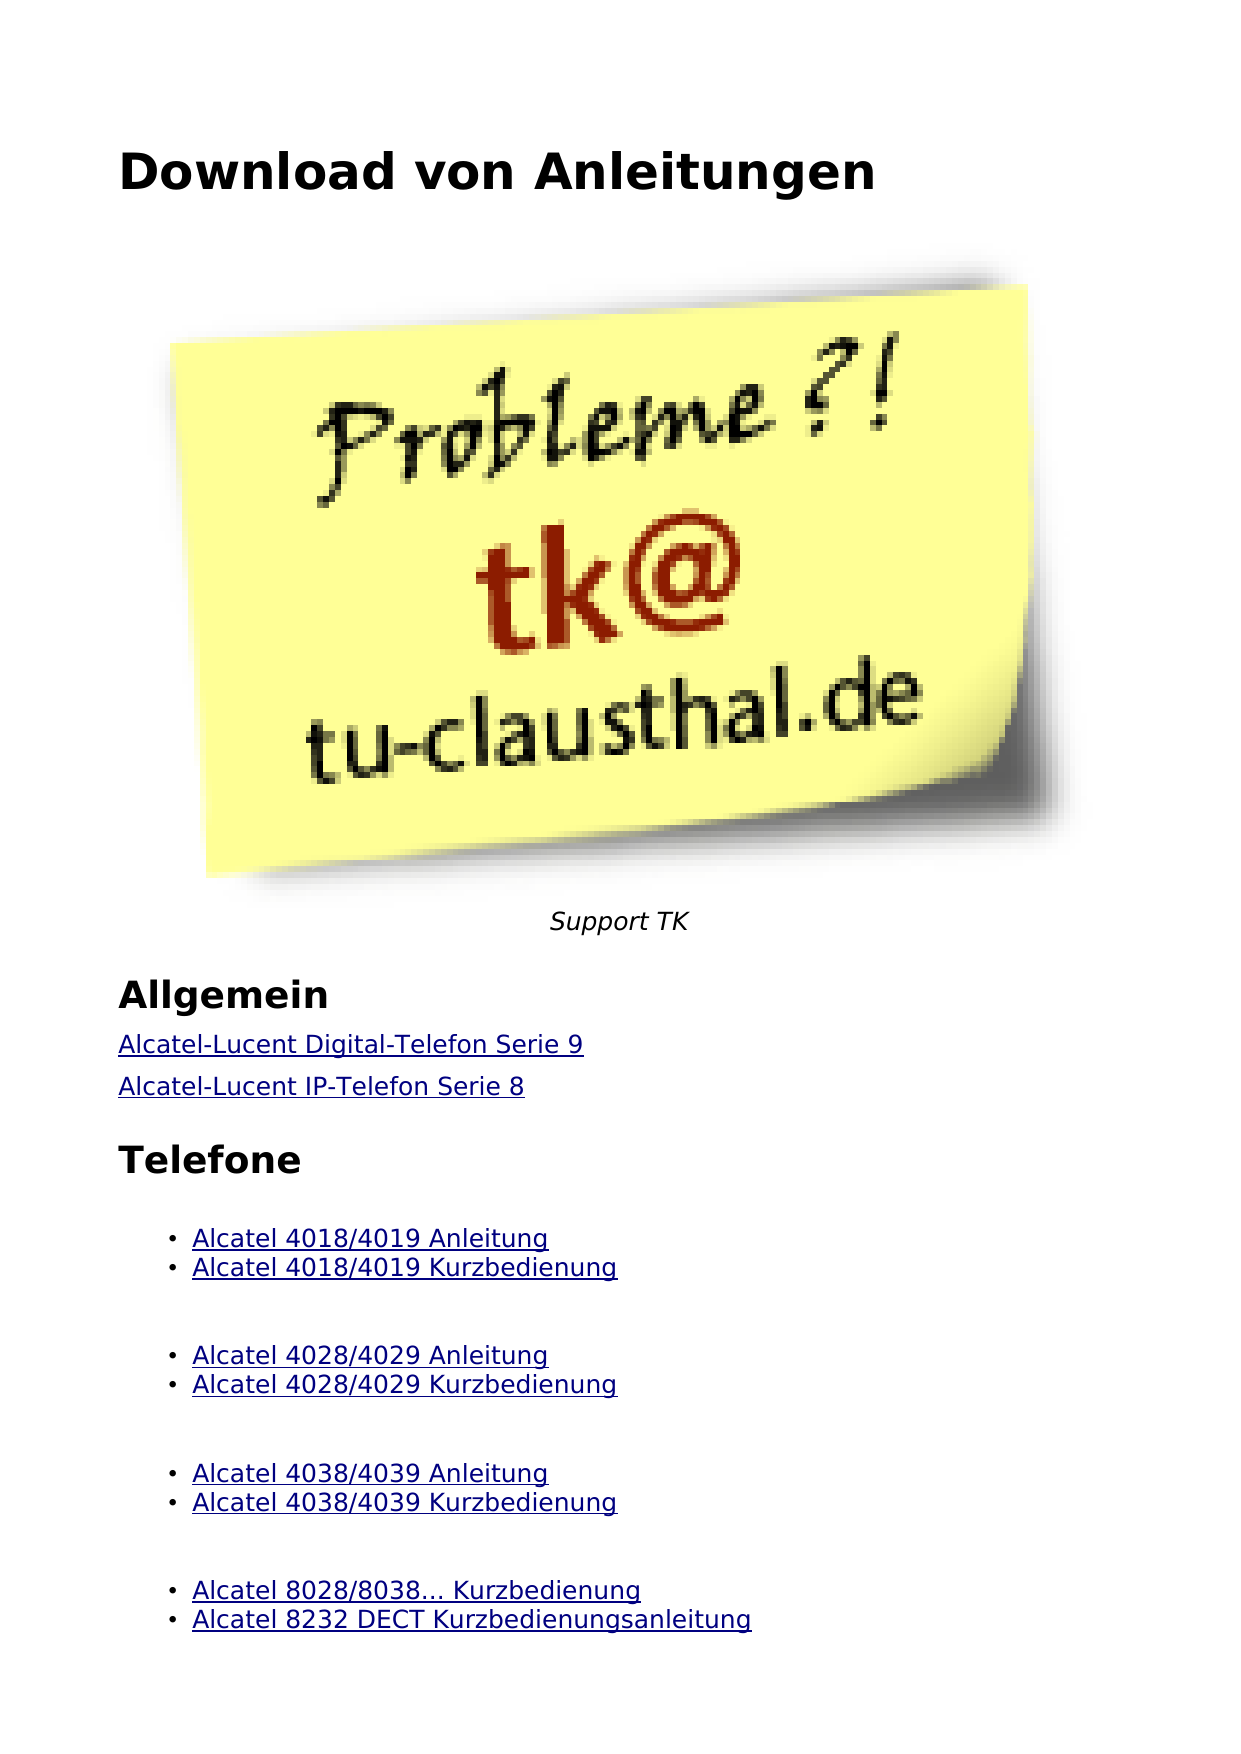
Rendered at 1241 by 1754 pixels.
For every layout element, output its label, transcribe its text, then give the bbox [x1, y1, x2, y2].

list Alcatel 4038/4039 Kurzbedienung [177, 1488, 1122, 1517]
subtitle Download von Anleitungen [118, 143, 1122, 201]
list Alcatel 4028/4029 Anleitung [177, 1341, 1122, 1371]
text Alcatel-Lucent Digital-Telefon Serie 9 [118, 1030, 1122, 1059]
subtitle Telefone [118, 1138, 1122, 1182]
list Alcatel 8232 DECT Kurzbedienungsanleitung [177, 1605, 1122, 1634]
text Support TK [118, 908, 1122, 937]
list Alcatel 4028/4029 Kurzbedienung [177, 1371, 1122, 1400]
text Alcatel-Lucent IP-Telefon Serie 8 [118, 1072, 1122, 1101]
list Alcatel 8028/8038... Kurzbedienung [177, 1576, 1122, 1605]
picture [118, 226, 1123, 908]
list Alcatel 4018/4019 Kurzbedienung [177, 1253, 1122, 1282]
subtitle Allgemein [118, 974, 1122, 1018]
list Alcatel 4038/4039 Anleitung [177, 1459, 1122, 1488]
list Alcatel 4018/4019 Anleitung [177, 1224, 1122, 1253]
